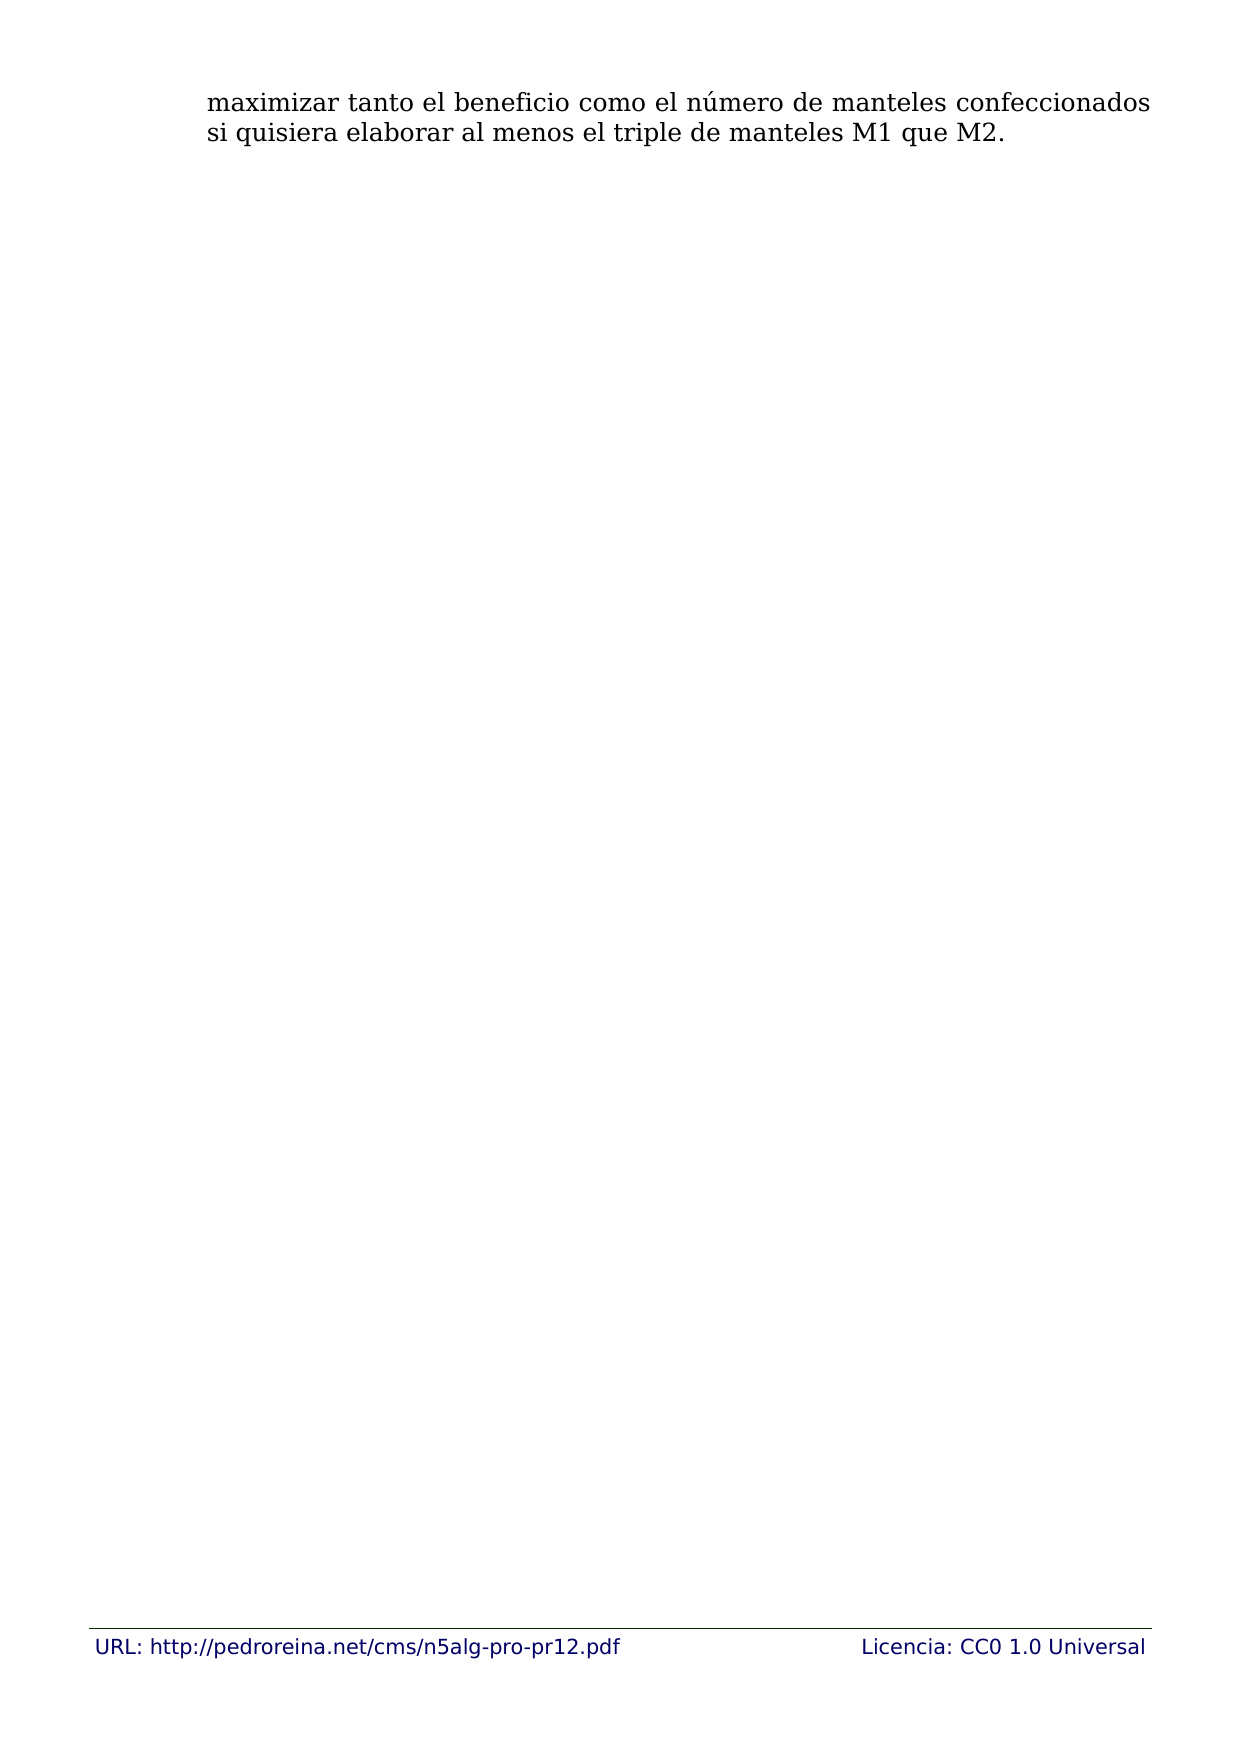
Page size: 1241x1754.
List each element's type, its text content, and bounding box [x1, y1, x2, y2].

text maximizar tanto el beneficio como el número de manteles confeccionados si quisiera elaborar al menos el triple de manteles M1 que M2. [148, 88, 1152, 147]
